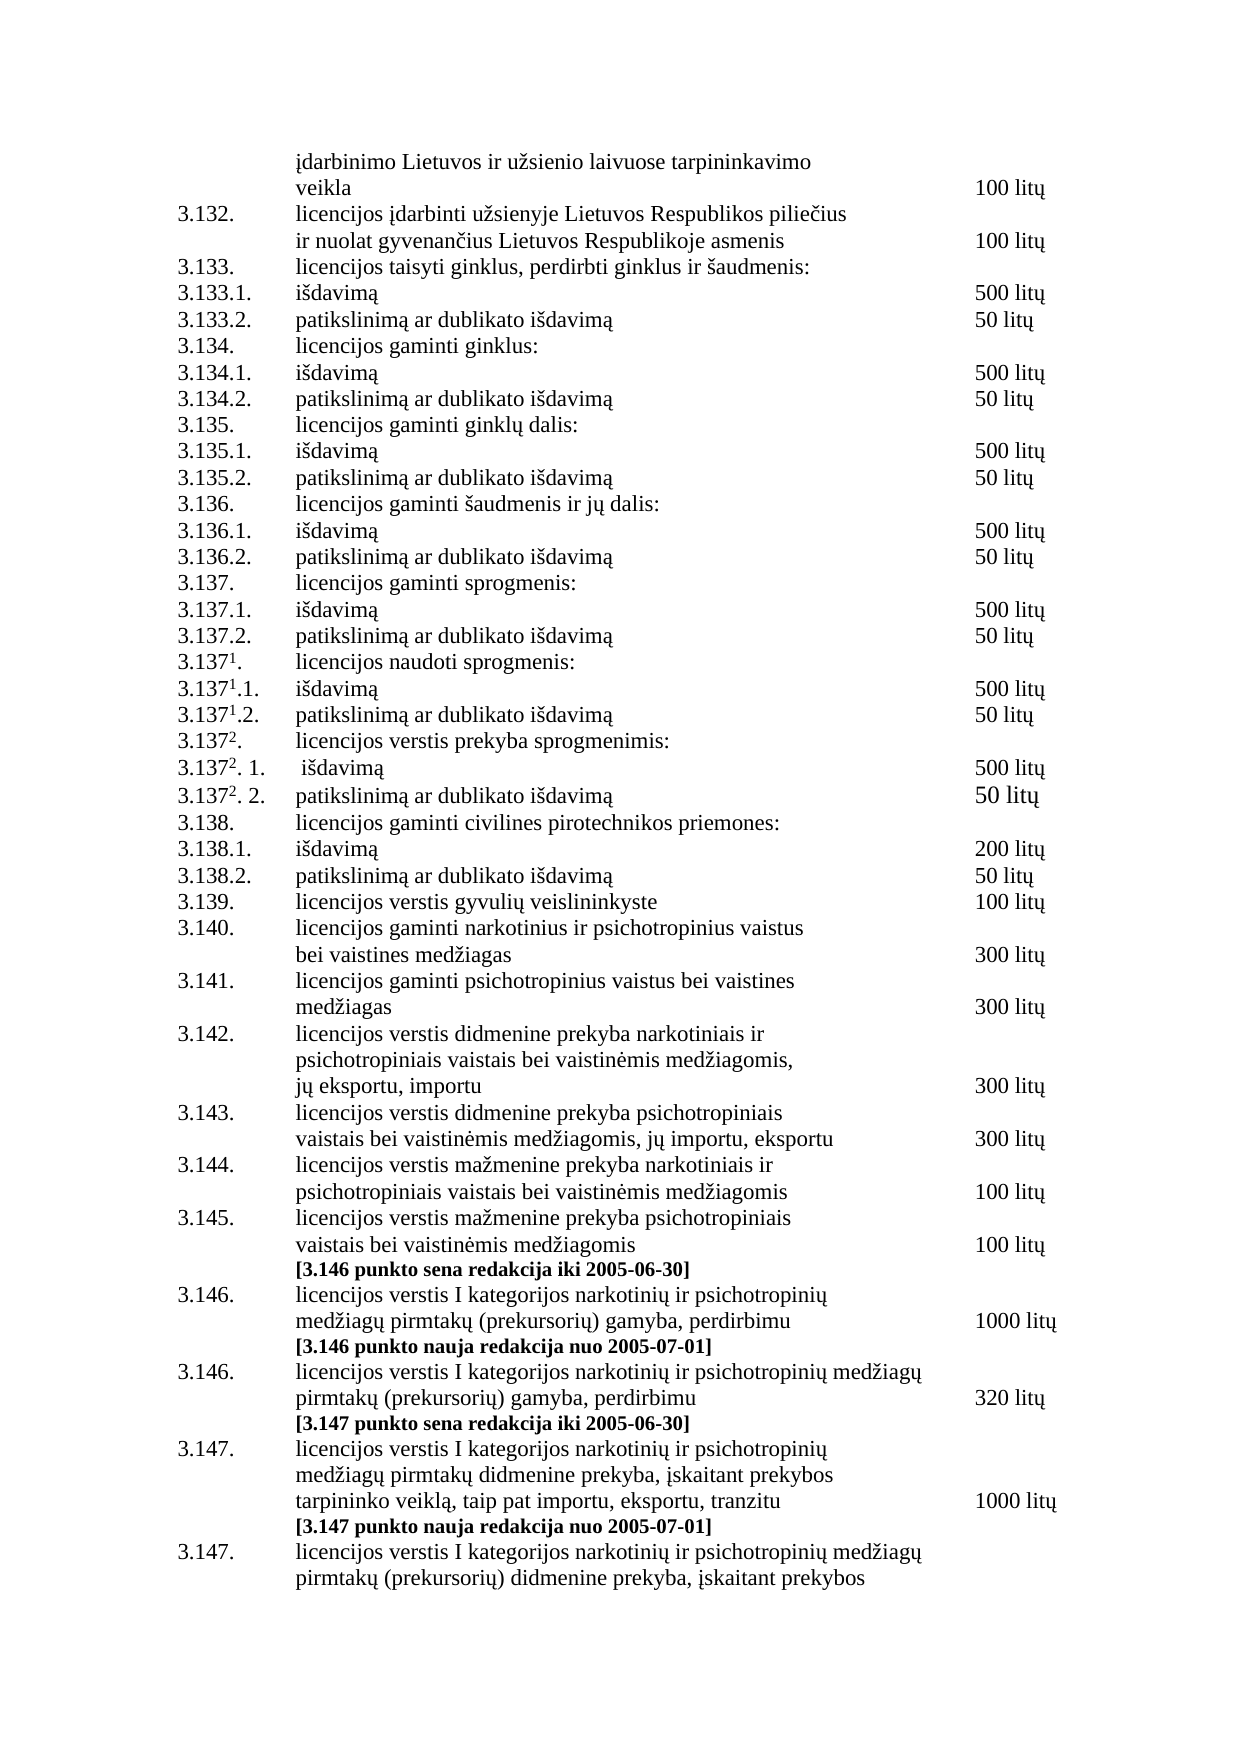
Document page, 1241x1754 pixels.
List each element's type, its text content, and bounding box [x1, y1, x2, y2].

text 3.135.2. patikslinimą ar dublikato išdavimą 50 litų [177, 464, 1122, 490]
text 3.134. licencijos gaminti ginklus: [177, 332, 1122, 358]
text 3.136.2. patikslinimą ar dublikato išdavimą 50 litų [177, 543, 1122, 569]
text [3.147 punkto nauja redakcija nuo 2005-07-01] [177, 1514, 1122, 1538]
text įdarbinimo Lietuvos ir užsienio laivuose tarpininkavimo veikla 100 litų [177, 148, 1122, 200]
text pirmtakų (prekursorių) gamyba, perdirbimu 320 litų [177, 1384, 1122, 1411]
text 3.134.2. patikslinimą ar dublikato išdavimą 50 litų [177, 385, 1122, 411]
text 3.137. licencijos gaminti sprogmenis: [177, 569, 1122, 596]
text [3.146 punkto sena redakcija iki 2005-06-30] [177, 1257, 1122, 1281]
text 3.142. licencijos verstis didmenine prekyba narkotiniais ir psichotropiniais vaistais bei vaistinėmis medžiagomis, jų eksportu, importu 300 litų [177, 1020, 1122, 1099]
text 3.138.1. išdavimą 200 litų [177, 835, 1137, 862]
text [3.146 punkto nauja redakcija nuo 2005-07-01] [177, 1334, 1122, 1358]
text 3.135. licencijos gaminti ginklų dalis: [177, 411, 1122, 438]
text 3.135.1. išdavimą 500 litų [177, 438, 1122, 464]
text 3.133.2. patikslinimą ar dublikato išdavimą 50 litų [177, 306, 1122, 332]
text 3.141. licencijos gaminti psichotropinius vaistus bei vaistines medžiagas 300 litų [177, 967, 1122, 1020]
text 3.146. licencijos verstis I kategorijos narkotinių ir psichotropinių medžiagų [177, 1358, 1122, 1384]
text 3.138.2. patikslinimą ar dublikato išdavimą 50 litų [177, 862, 1122, 888]
text 3.143. licencijos verstis didmenine prekyba psichotropiniais vaistais bei vaistinėmis medžiagomis, jų importu, eksportu 300 litų [177, 1099, 1122, 1152]
text 3.140. licencijos gaminti narkotinius ir psichotropinius vaistus bei vaistines medžiagas 300 litų [177, 914, 1122, 967]
text 3.133.1. išdavimą 500 litų [177, 279, 1122, 306]
text 3.133. licencijos taisyti ginklus, perdirbti ginklus ir šaudmenis: [177, 253, 1122, 279]
text 3.132. licencijos įdarbinti užsienyje Lietuvos Respublikos piliečius ir nuolat gyvenančius Lietuvos Respublikoje asmenis 100 litų [177, 200, 1122, 253]
text 3.147. licencijos verstis I kategorijos narkotinių ir psichotropinių medžiagų pirmtakų didmenine prekyba, įskaitant prekybos tarpininko veiklą, taip pat importu, eksportu, tranzitu 1000 litų [177, 1434, 1122, 1514]
text 3.147. licencijos verstis I kategorijos narkotinių ir psichotropinių medžiagų [177, 1538, 1122, 1564]
text 3.144. licencijos verstis mažmenine prekyba narkotiniais ir psichotropiniais vaistais bei vaistinėmis medžiagomis 100 litų [177, 1152, 1122, 1204]
text 3.146. licencijos verstis I kategorijos narkotinių ir psichotropinių medžiagų pirmtakų (prekursorių) gamyba, perdirbimu 1000 litų [177, 1281, 1122, 1334]
text 3.1371.1. išdavimą 500 litų [177, 675, 1122, 701]
text 3.1371. licencijos naudoti sprogmenis: [177, 648, 1122, 675]
text 3.1371.2. patikslinimą ar dublikato išdavimą 50 litų [177, 701, 1122, 727]
text 3.134.1. išdavimą 500 litų [177, 358, 1122, 385]
text 3.137.1. išdavimą 500 litų [177, 596, 1122, 622]
text 3.138. licencijos gaminti civilines pirotechnikos priemones: [177, 809, 974, 835]
text 3.136.1. išdavimą 500 litų [177, 517, 1122, 543]
text 3.1372. 1. išdavimą 500 litų [177, 754, 1122, 780]
text 3.145. licencijos verstis mažmenine prekyba psichotropiniais vaistais bei vaistinėmis medžiagomis 100 litų [177, 1204, 1122, 1257]
text pirmtakų (prekursorių) didmenine prekyba, įskaitant prekybos [177, 1564, 1122, 1590]
text 3.1372. licencijos verstis prekyba sprogmenimis: [177, 727, 1122, 754]
text 3.137.2. patikslinimą ar dublikato išdavimą 50 litų [177, 622, 1122, 648]
text 3.139. licencijos verstis gyvulių veislininkyste 100 litų [177, 888, 1122, 914]
text 3.136. licencijos gaminti šaudmenis ir jų dalis: [177, 490, 1122, 517]
text 3.1372. 2. patikslinimą ar dublikato išdavimą 50 litų [177, 780, 1122, 809]
text [3.147 punkto sena redakcija iki 2005-06-30] [177, 1411, 1122, 1434]
